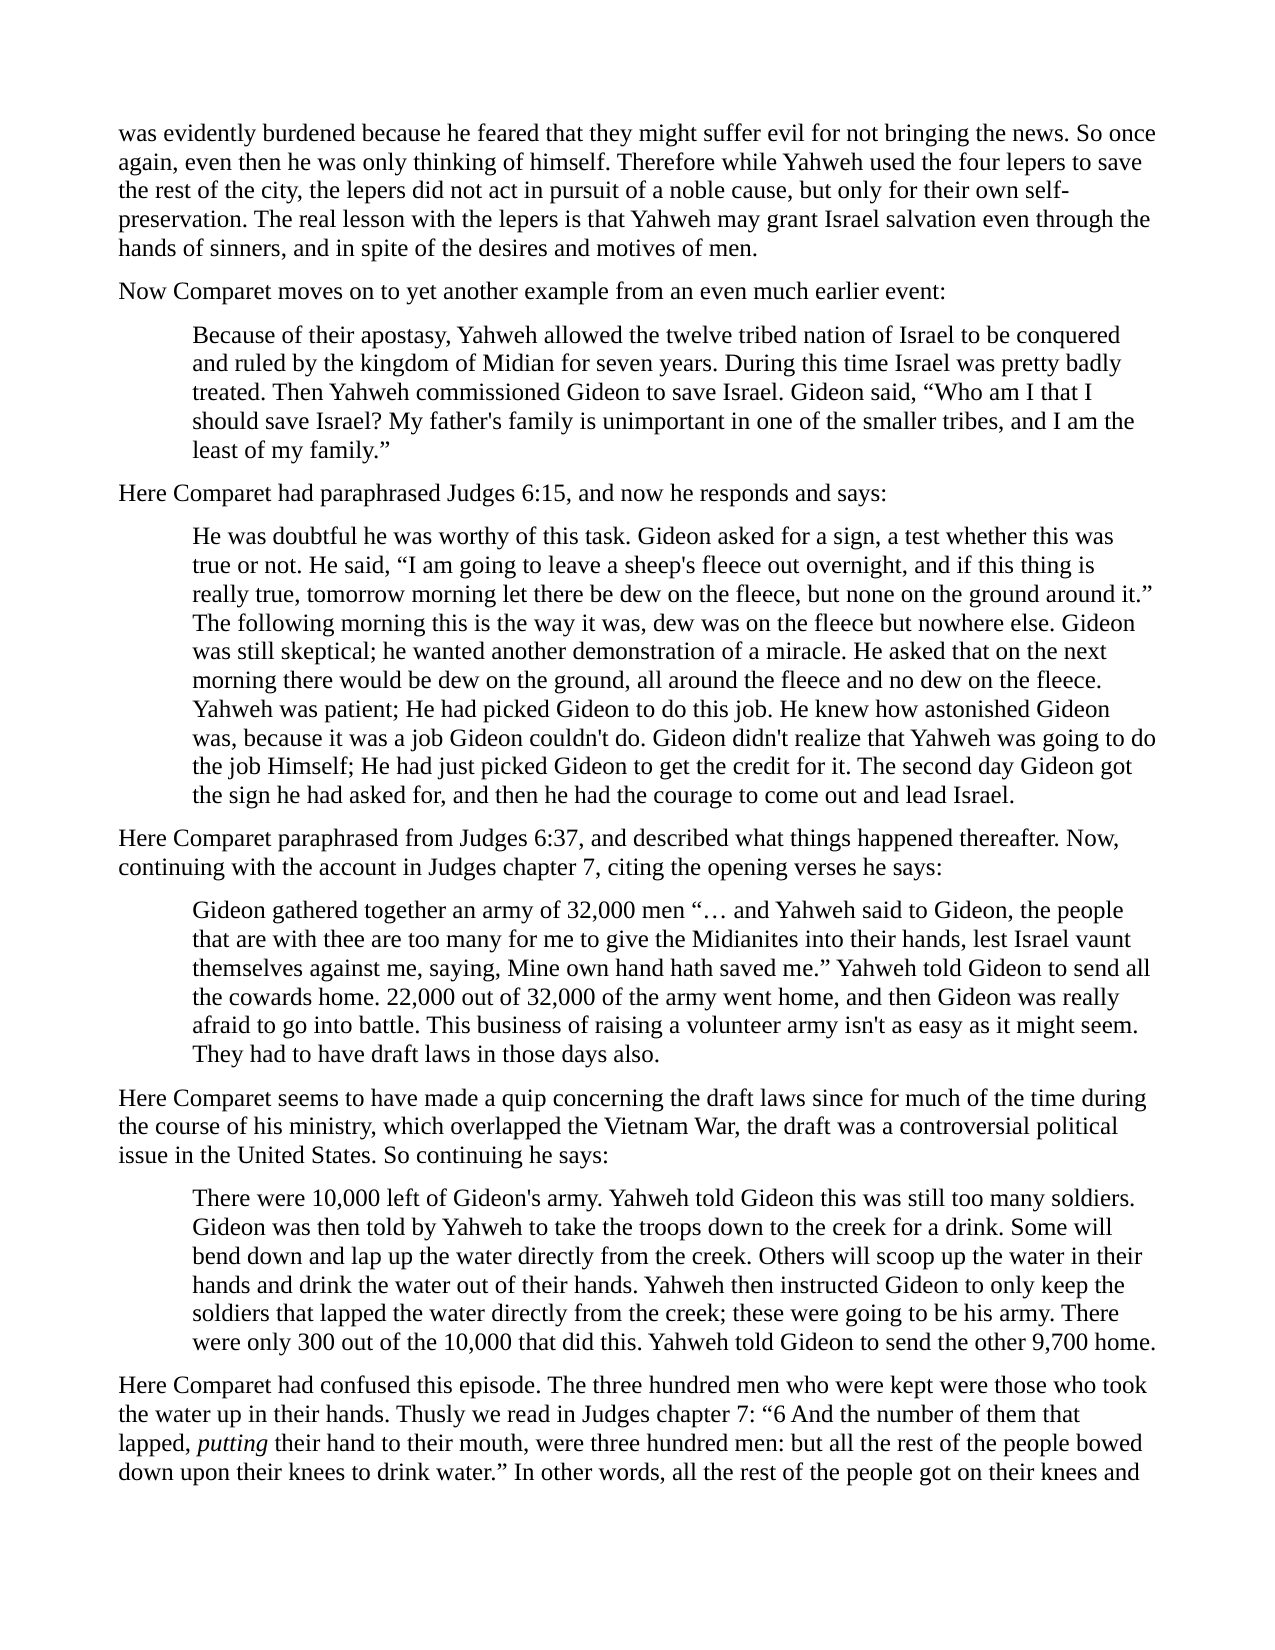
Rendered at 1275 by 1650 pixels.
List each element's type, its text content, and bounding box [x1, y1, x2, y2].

text Here Comparet seems to have made a quip concerning the draft laws since for much of the time during the course of his ministry, which overlapped the Vietnam War, the draft was a controversial political issue in the United States. So continuing he says: [118, 1083, 1157, 1169]
text was evidently burdened because he feared that they might suffer evil for not bringing the news. So once again, even then he was only thinking of himself. Therefore while Yahweh used the four lepers to save the rest of the city, the lepers did not act in pursuit of a noble cause, but only for their own self-preservation. The real lesson with the lepers is that Yahweh may grant Israel salvation even through the hands of sinners, and in spite of the desires and motives of men. [118, 118, 1157, 262]
text Here Comparet had paraphrased Judges 6:15, and now he responds and says: [118, 478, 1157, 507]
text Because of their apostasy, Yahweh allowed the twelve tribed nation of Israel to be conquered and ruled by the kingdom of Midian for seven years. During this time Israel was pretty badly treated. Then Yahweh commissioned Gideon to save Israel. Gideon said, “Who am I that I should save Israel? My father's family is unimportant in one of the smaller tribes, and I am the least of my family.” [192, 320, 1157, 463]
text Here Comparet had confused this episode. The three hundred men who were kept were those who took the water up in their hands. Thusly we read in Judges chapter 7: “6 And the number of them that lapped, putting their hand to their mouth, were three hundred men: but all the rest of the people bowed down upon their knees to drink water.” In other words, all the rest of the people got on their knees and [118, 1371, 1157, 1486]
text He was doubtful he was worthy of this task. Gideon asked for a sign, a test whether this was true or not. He said, “I am going to leave a sheep's fleece out overnight, and if this thing is really true, tomorrow morning let there be dew on the fleece, but none on the ground around it.” The following morning this is the way it was, dew was on the fleece but nowhere else. Gideon was still skeptical; he wanted another demonstration of a miracle. He asked that on the next morning there would be dew on the ground, all around the fleece and no dew on the fleece. Yahweh was patient; He had picked Gideon to do this job. He knew how astonished Gideon was, because it was a job Gideon couldn't do. Gideon didn't realize that Yahweh was going to do the job Himself; He had just picked Gideon to get the credit for it. The second day Gideon got the sign he had asked for, and then he had the courage to come out and lead Israel. [192, 521, 1157, 809]
text Now Comparet moves on to yet another example from an even much earlier event: [118, 276, 1157, 305]
text There were 10,000 left of Gideon's army. Yahweh told Gideon this was still too many soldiers. Gideon was then told by Yahweh to take the troops down to the creek for a drink. Some will bend down and lap up the water directly from the creek. Others will scoop up the water in their hands and drink the water out of their hands. Yahweh then instructed Gideon to only keep the soldiers that lapped the water directly from the creek; these were going to be his army. There were only 300 out of the 10,000 that did this. Yahweh told Gideon to send the other 9,700 home. [192, 1183, 1157, 1356]
text Here Comparet paraphrased from Judges 6:37, and described what things happened thereafter. Now, continuing with the account in Judges chapter 7, citing the opening verses he says: [118, 823, 1157, 881]
text Gideon gathered together an army of 32,000 men “… and Yahweh said to Gideon, the people that are with thee are too many for me to give the Midianites into their hands, lest Israel vaunt themselves against me, saying, Mine own hand hath saved me.” Yahweh told Gideon to send all the cowards home. 22,000 out of 32,000 of the army went home, and then Gideon was really afraid to go into battle. This business of raising a volunteer army isn't as easy as it might seem. They had to have draft laws in those days also. [192, 896, 1157, 1068]
